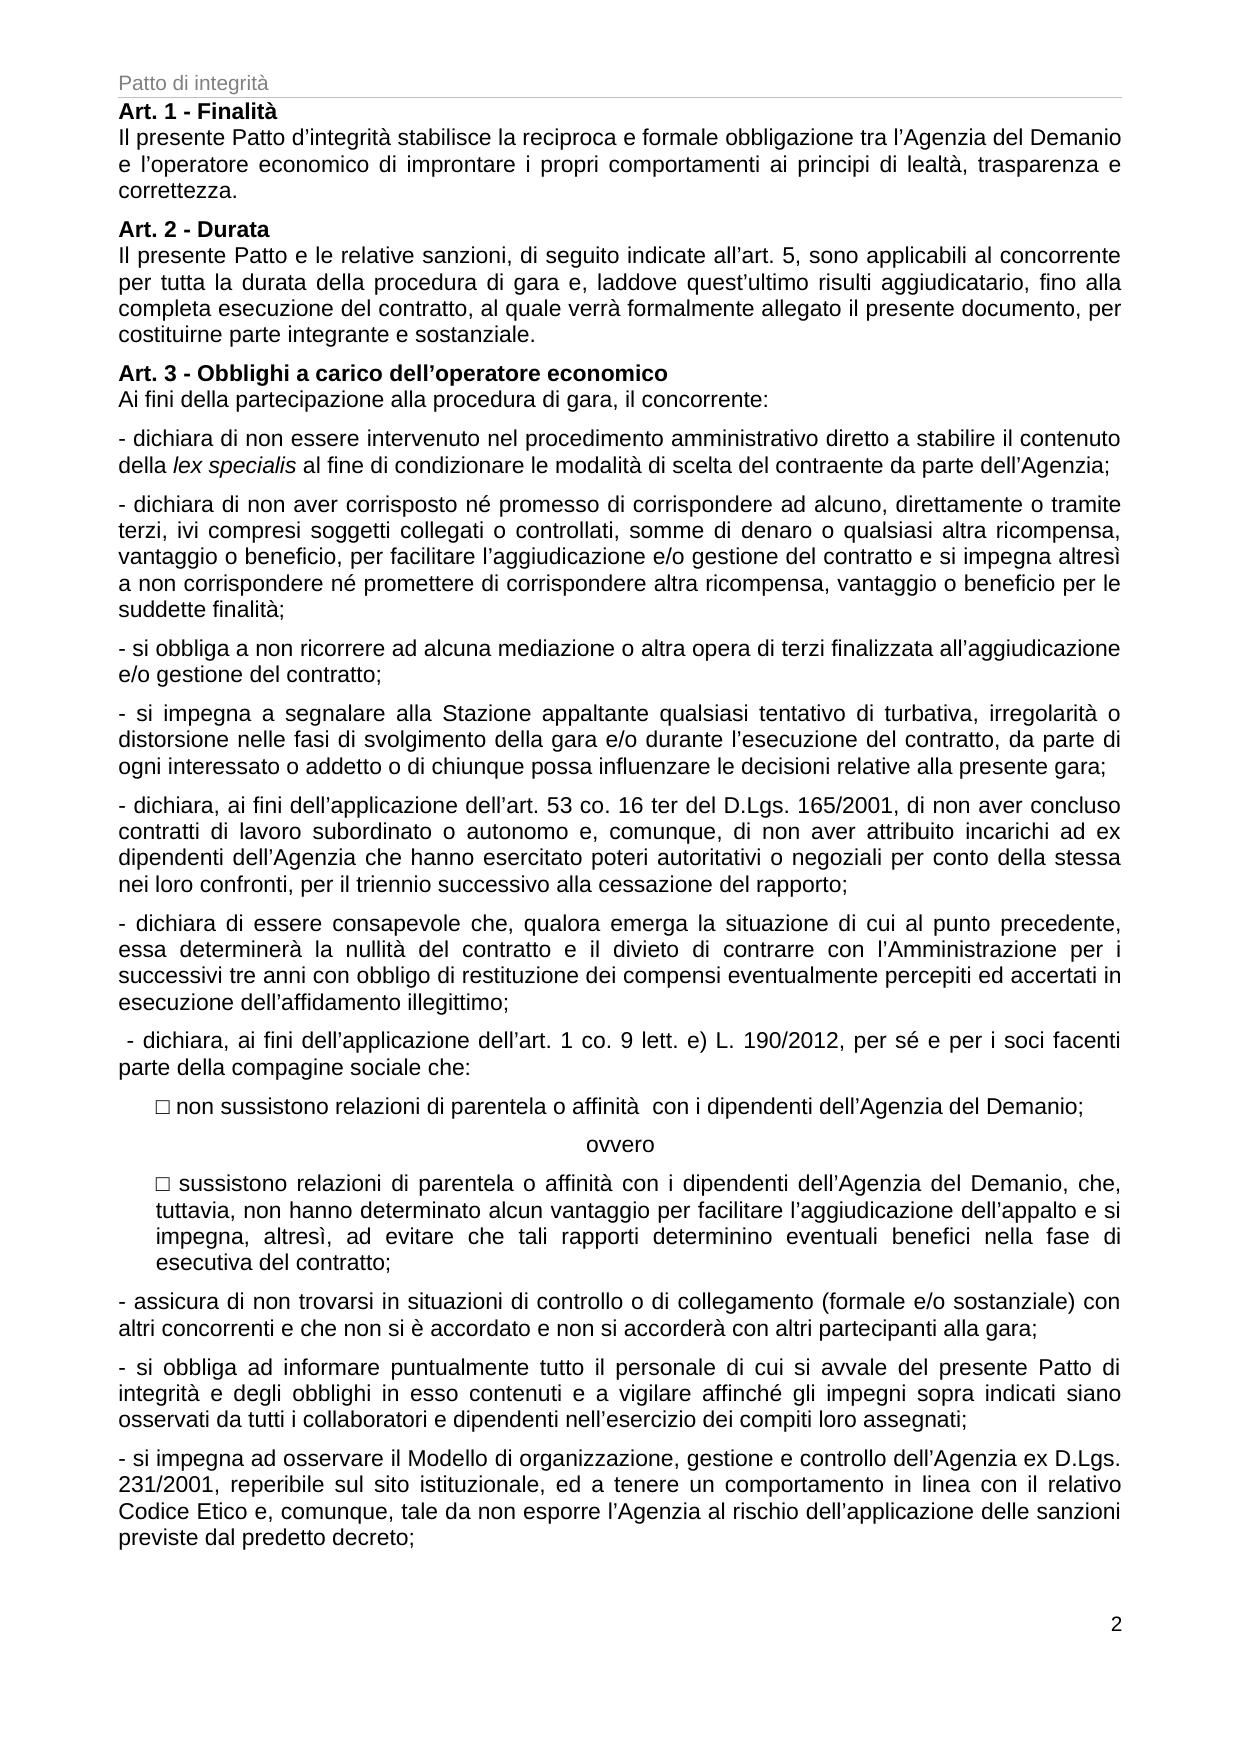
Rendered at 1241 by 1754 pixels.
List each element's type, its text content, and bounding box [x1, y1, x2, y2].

text Art. 2 - Durata [118, 216, 1122, 242]
text - dichiara di essere consapevole che, qualora emerga la situazione di cui al punto precedente, essa determinerà la nullità del contratto e il divieto di contrarre con l’Amministrazione per i successivi tre anni con obbligo di restituzione dei compensi eventualmente percepiti ed accertati in esecuzione dell’affidamento illegittimo; [118, 909, 1122, 1015]
text - si impegna a segnalare alla Stazione appaltante qualsiasi tentativo di turbativa, irregolarità o distorsione nelle fasi di svolgimento della gara e/o durante l’esecuzione del contratto, da parte di ogni interessato o addetto o di chiunque possa influenzare le decisioni relative alla presente gara; [118, 700, 1122, 779]
text Il presente Patto e le relative sanzioni, di seguito indicate all’art. 5, sono applicabili al concorrente per tutta la durata della procedura di gara e, laddove quest’ultimo risulti aggiudicatario, fino alla completa esecuzione del contratto, al quale verrà formalmente allegato il presente documento, per costituirne parte integrante e sostanziale. [118, 242, 1122, 348]
text - dichiara, ai fini dell’applicazione dell’art. 1 co. 9 lett. e) L. 190/2012, per sé e per i soci facenti parte della compagine sociale che: [118, 1027, 1122, 1080]
text □ sussistono relazioni di parentela o affinità con i dipendenti dell’Agenzia del Demanio, che, tuttavia, non hanno determinato alcun vantaggio per facilitare l’aggiudicazione dell’appalto e si impegna, altresì, ad evitare che tali rapporti determinino eventuali benefici nella fase di esecutiva del contratto; [156, 1170, 1122, 1276]
text - dichiara, ai fini dell’applicazione dell’art. 53 co. 16 ter del D.Lgs. 165/2001, di non aver concluso contratti di lavoro subordinato o autonomo e, comunque, di non aver attribuito incarichi ad ex dipendenti dell’Agenzia che hanno esercitato poteri autoritativi o negoziali per conto della stessa nei loro confronti, per il triennio successivo alla cessazione del rapporto; [118, 792, 1122, 897]
text - assicura di non trovarsi in situazioni di controllo o di collegamento (formale e/o sostanziale) con altri concorrenti e che non si è accordato e non si accorderà con altri partecipanti alla gara; [118, 1288, 1122, 1341]
text ovvero [118, 1131, 1122, 1158]
text - dichiara di non aver corrisposto né promesso di corrispondere ad alcuno, direttamente o tramite terzi, ivi compresi soggetti collegati o controllati, somme di denaro o qualsiasi altra ricompensa, vantaggio o beneficio, per facilitare l’aggiudicazione e/o gestione del contratto e si impegna altresì a non corrispondere né promettere di corrispondere altra ricompensa, vantaggio o beneficio per le suddette finalità; [118, 491, 1122, 622]
text - si obbliga ad informare puntualmente tutto il personale di cui si avvale del presente Patto di integrità e degli obblighi in esso contenuti e a vigilare affinché gli impegni sopra indicati siano osservati da tutti i collaboratori e dipendenti nell’esercizio dei compiti loro assegnati; [118, 1353, 1122, 1432]
text Il presente Patto d’integrità stabilisce la reciproca e formale obbligazione tra l’Agenzia del Demanio e l’operatore economico di improntare i propri comportamenti ai principi di lealtà, trasparenza e correttezza. [118, 124, 1122, 203]
text Ai fini della partecipazione alla procedura di gara, il concorrente: [118, 386, 1122, 413]
text Art. 1 - Finalità [118, 98, 1122, 124]
text - si impegna ad osservare il Modello di organizzazione, gestione e controllo dell’Agenzia ex D.Lgs. 231/2001, reperibile sul sito istituzionale, ed a tenere un comportamento in linea con il relativo Codice Etico e, comunque, tale da non esporre l’Agenzia al rischio dell’applicazione delle sanzioni previste dal predetto decreto; [118, 1445, 1122, 1550]
text - si obbliga a non ricorrere ad alcuna mediazione o altra opera di terzi finalizzata all’aggiudicazione e/o gestione del contratto; [118, 635, 1122, 687]
text Art. 3 - Obblighi a carico dell’operatore economico [118, 360, 1122, 386]
text □ non sussistono relazioni di parentela o affinità con i dipendenti dell’Agenzia del Demanio; [156, 1093, 1122, 1119]
text - dichiara di non essere intervenuto nel procedimento amministrativo diretto a stabilire il contenuto della lex specialis al fine di condizionare le modalità di scelta del contraente da parte dell’Agenzia; [118, 425, 1122, 478]
